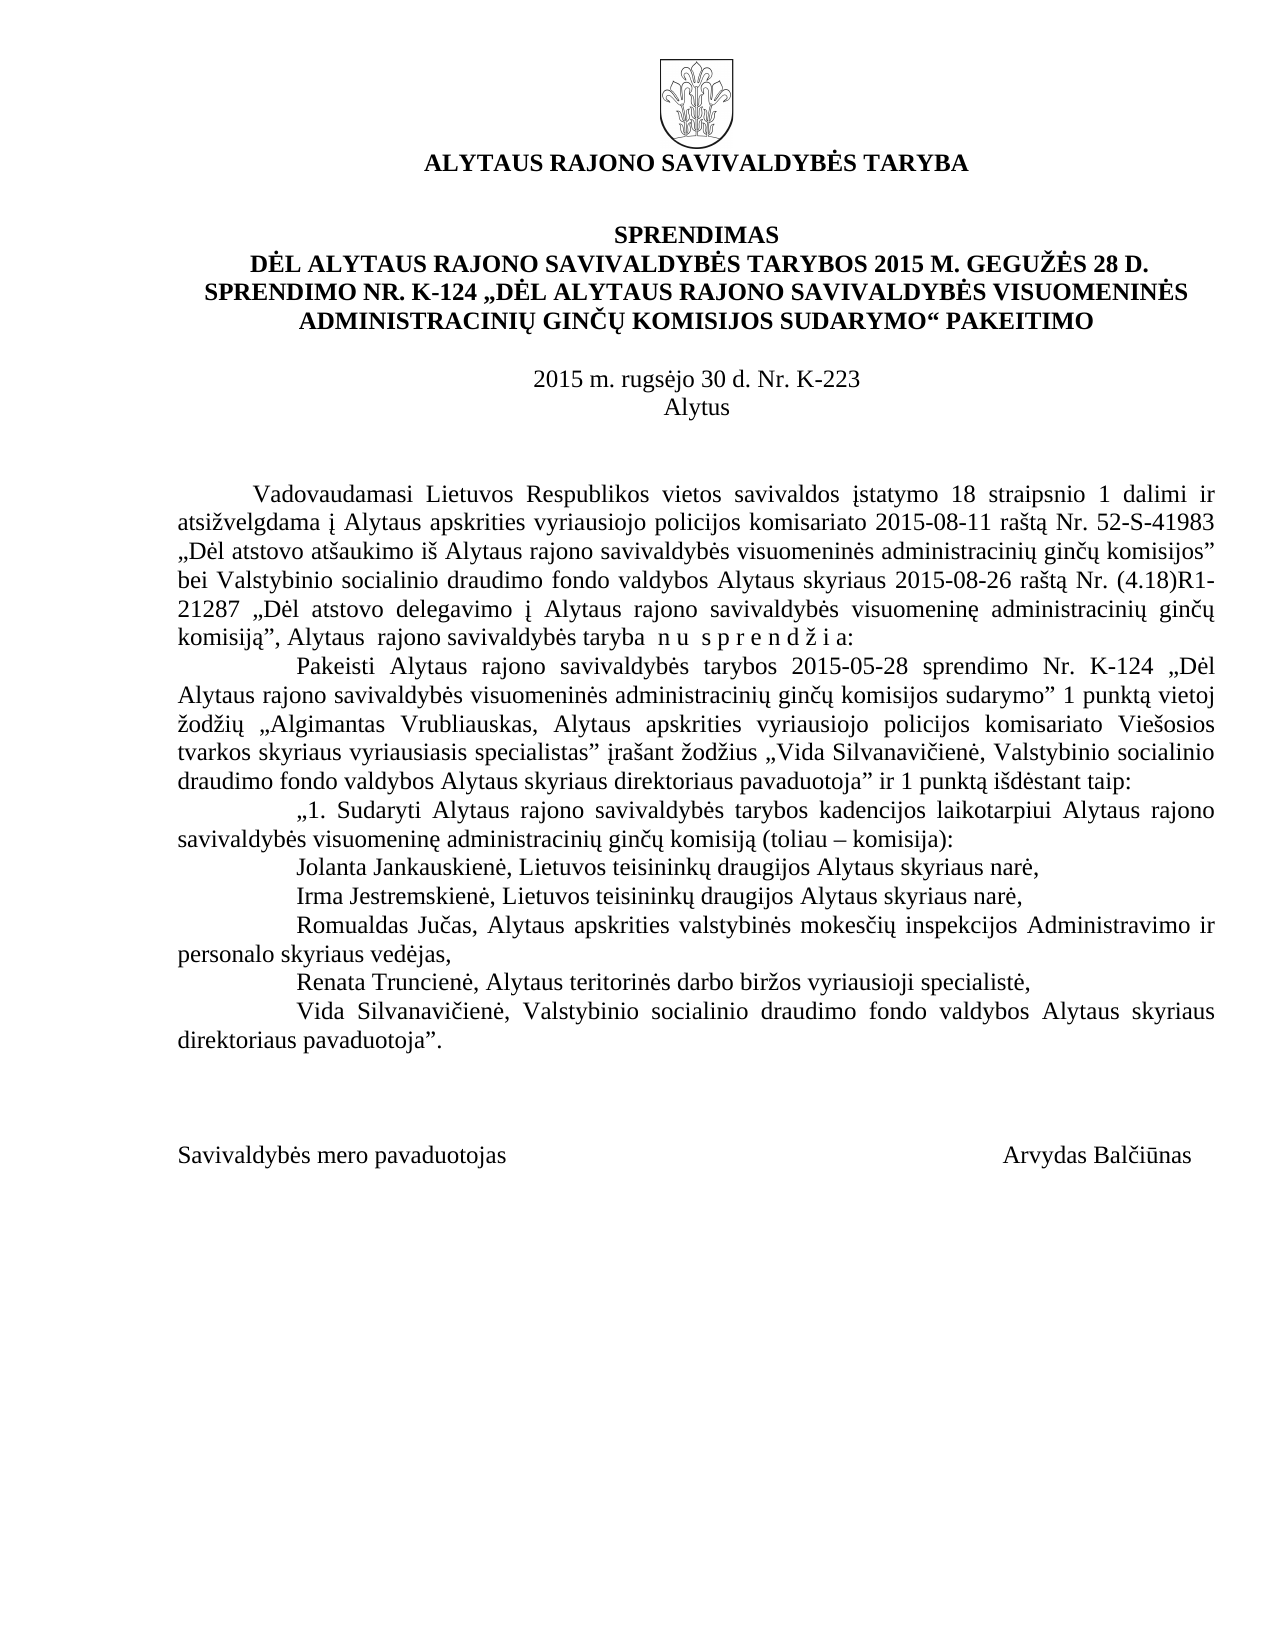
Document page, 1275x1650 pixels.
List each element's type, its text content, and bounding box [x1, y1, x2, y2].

text ALYTAUS RAJONO SAVIVALDYBĖS TARYBA [177, 148, 1216, 177]
text Irma Jestremskienė, Lietuvos teisininkų draugijos Alytaus skyriaus narė, [177, 881, 1216, 910]
text Jolanta Jankauskienė, Lietuvos teisininkų draugijos Alytaus skyriaus narė, [177, 852, 1216, 881]
text Alytus [177, 392, 1216, 421]
text Vadovaudamasi Lietuvos Respublikos vietos savivaldos įstatymo 18 straipsnio 1 dalimi ir atsižvelgdama į Alytaus apskrities vyriausiojo policijos komisariato 2015-08-11 raštą Nr. 52-S-41983 „Dėl atstovo atšaukimo iš Alytaus rajono savivaldybės visuomeninės administracinių ginčų komisijos” bei Valstybinio socialinio draudimo fondo valdybos Alytaus skyriaus 2015-08-26 raštą Nr. (4.18)R1-21287 „Dėl atstovo delegavimo į Alytaus rajono savivaldybės visuomeninę administracinių ginčų komisiją”, Alytaus rajono savivaldybės taryba n u s p r e n d ž i a: [177, 479, 1216, 651]
text Pakeisti Alytaus rajono savivaldybės tarybos 2015-05-28 sprendimo Nr. K-124 „Dėl Alytaus rajono savivaldybės visuomeninės administracinių ginčų komisijos sudarymo” 1 punktą vietoj žodžių „Algimantas Vrubliauskas, Alytaus apskrities vyriausiojo policijos komisariato Viešosios tvarkos skyriaus vyriausiasis specialistas” įrašant žodžius „Vida Silvanavičienė, Valstybinio socialinio draudimo fondo valdybos Alytaus skyriaus direktoriaus pavaduotoja” ir 1 punktą išdėstant taip: [177, 651, 1216, 795]
text Vida Silvanavičienė, Valstybinio socialinio draudimo fondo valdybos Alytaus skyriaus direktoriaus pavaduotoja”. [177, 996, 1216, 1054]
text DĖL ALYTAUS RAJONO SAVIVALDYBĖS TARYBOS 2015 M. GEGUŽĖS 28 D. SPRENDIMO NR. K-124 „DĖL ALYTAUS RAJONO SAVIVALDYBĖS VISUOMENINĖS ADMINISTRACINIŲ GINČŲ KOMISIJOS SUDARYMO“ PAKEITIMO [177, 249, 1216, 335]
text 2015 m. rugsėjo 30 d. Nr. K-223 [177, 364, 1216, 392]
text SPRENDIMAS [177, 220, 1216, 249]
text Savivaldybės mero pavaduotojas Arvydas Balčiūnas [177, 1140, 1216, 1169]
text Renata Truncienė, Alytaus teritorinės darbo biržos vyriausioji specialistė, [177, 967, 1216, 996]
text Romualdas Jučas, Alytaus apskrities valstybinės mokesčių inspekcijos Administravimo ir personalo skyriaus vedėjas, [177, 910, 1216, 967]
text „1. Sudaryti Alytaus rajono savivaldybės tarybos kadencijos laikotarpiui Alytaus rajono savivaldybės visuomeninę administracinių ginčų komisiją (toliau – komisija): [177, 795, 1216, 852]
